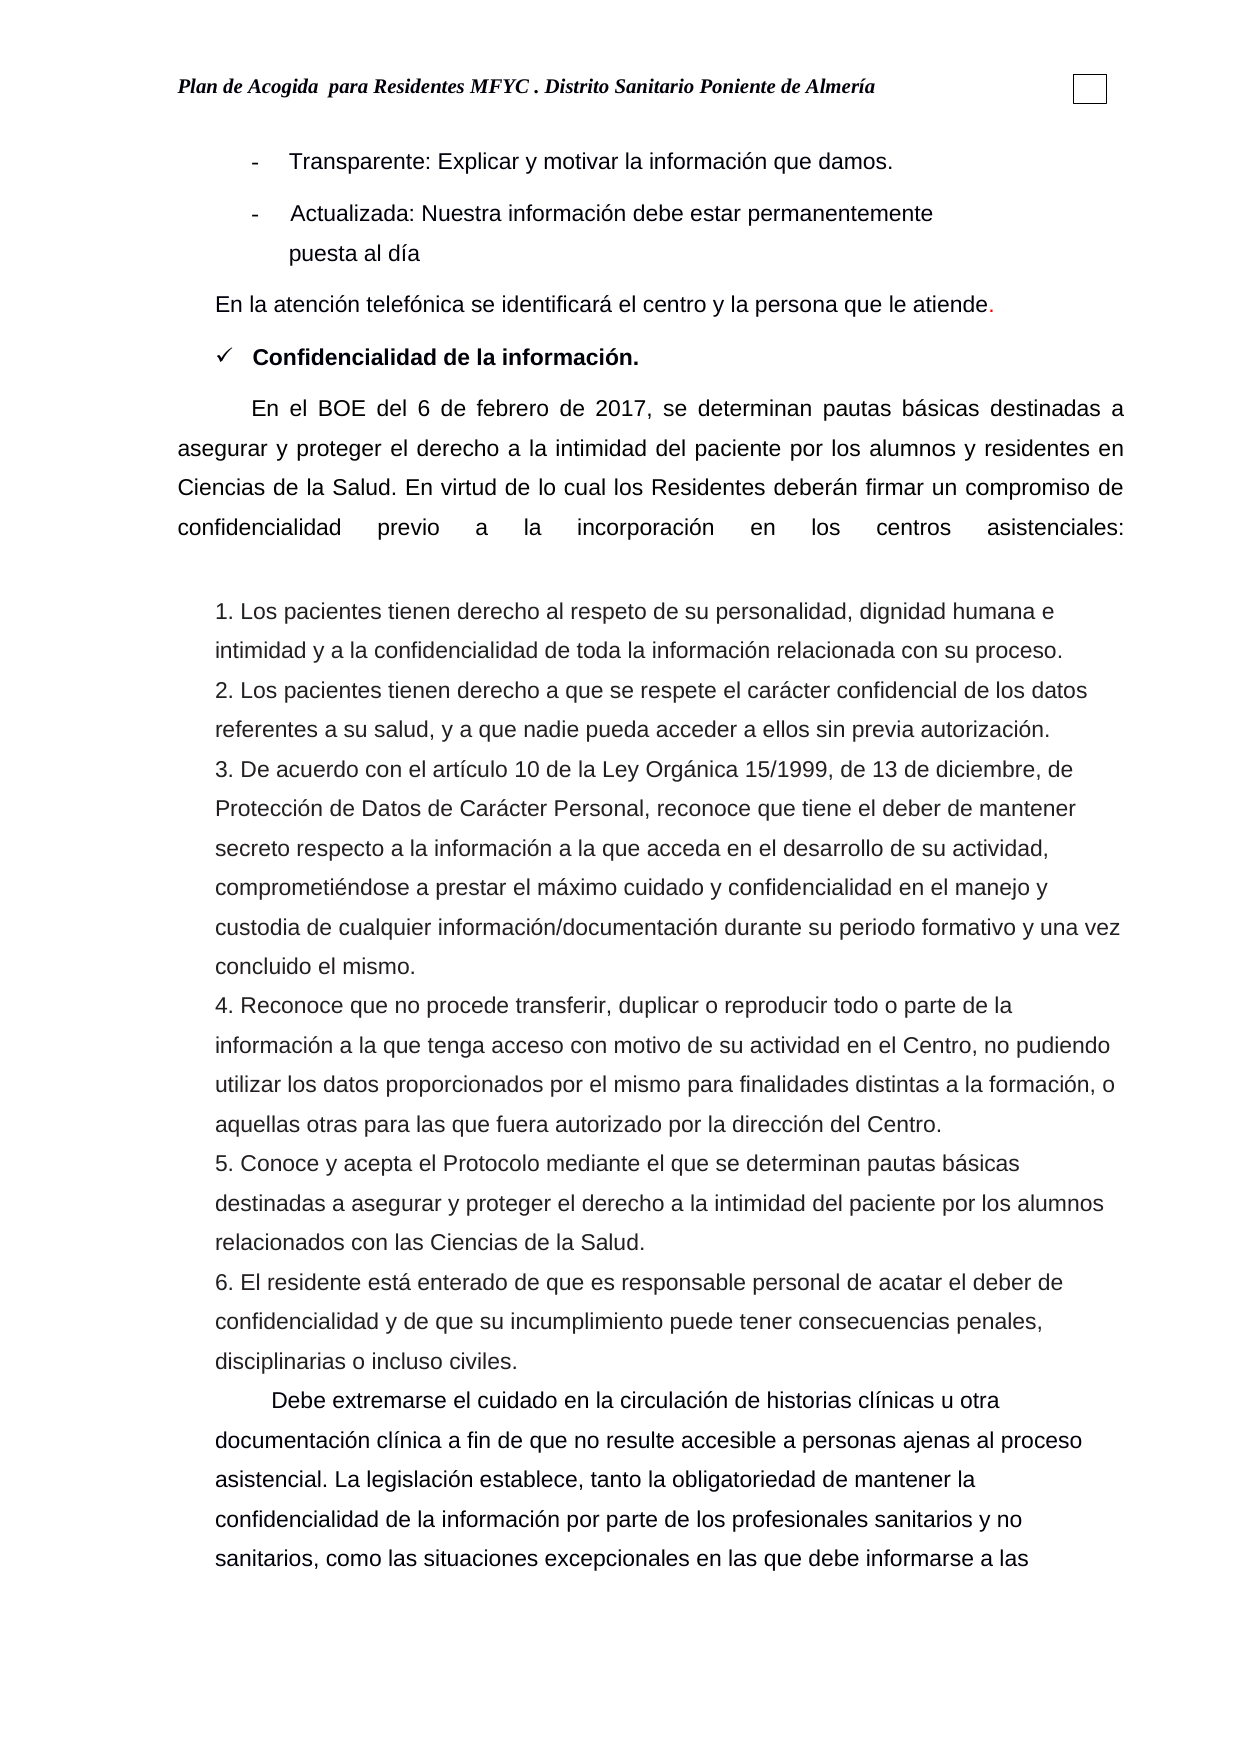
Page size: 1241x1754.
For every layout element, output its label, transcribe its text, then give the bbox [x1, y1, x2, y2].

text En el BOE del 6 de febrero de 2017, se determinan pautas básicas destinadas a asegurar y proteger el derecho a la intimidad del paciente por los alumnos y residentes en Ciencias de la Salud. En virtud de lo cual los Residentes deberán firmar un compromiso de confidencialidad previo a la incorporación en los centros asistenciales: [177, 395, 1125, 583]
text En la atención telefónica se identificará el centro y la persona que le atiende. [177, 291, 1125, 318]
list Transparente: Explicar y motivar la información que damos. [251, 148, 1125, 174]
list Actualizada: Nuestra información debe estar permanentemente puesta al día [251, 200, 1125, 266]
text 1. Los pacientes tienen derecho al respeto de su personalidad, dignidad humana e intimidad y a la confidencialidad de toda la información relacionada con su proceso. 2. Los pacientes tienen derecho a que se respete el carácter confidencial de los datos referentes a su salud, y a que nadie pueda acceder a ellos sin previa autorización. 3. De acuerdo con el artículo 10 de la Ley Orgánica 15/1999, de 13 de diciembre, de Protección de Datos de Carácter Personal, reconoce que tiene el deber de mantener secreto respecto a la información a la que acceda en el desarrollo de su actividad, comprometiéndose a prestar el máximo cuidado y confidencialidad en el manejo y custodia de cualquier información/documentación durante su periodo formativo y una vez concluido el mismo. 4. Reconoce que no procede transferir, duplicar o reproducir todo o parte de la información a la que tenga acceso con motivo de su actividad en el Centro, no pudiendo utilizar los datos proporcionados por el mismo para finalidades distintas a la formación, o aquellas otras para las que fuera autorizado por la dirección del Centro. 5. Conoce y acepta el Protocolo mediante el que se determinan pautas básicas destinadas a asegurar y proteger el derecho a la intimidad del paciente por los alumnos relacionados con las Ciencias de la Salud. 6. El residente está enterado de que es responsable personal de acatar el deber de confidencialidad y de que su incumplimiento puede tener consecuencias penales, disciplinarias o incluso civiles. Debe extremarse el cuidado en la circulación de historias clínicas u otra documentación clínica a fin de que no resulte accesible a personas ajenas al proceso asistencial. La legislación establece, tanto la obligatoriedad de mantener la confidencialidad de la información por parte de los profesionales sanitarios y no sanitarios, como las situaciones excepcionales en las que debe informarse a las [215, 598, 1125, 1572]
subtitle Confidencialidad de la información. [215, 343, 1125, 370]
